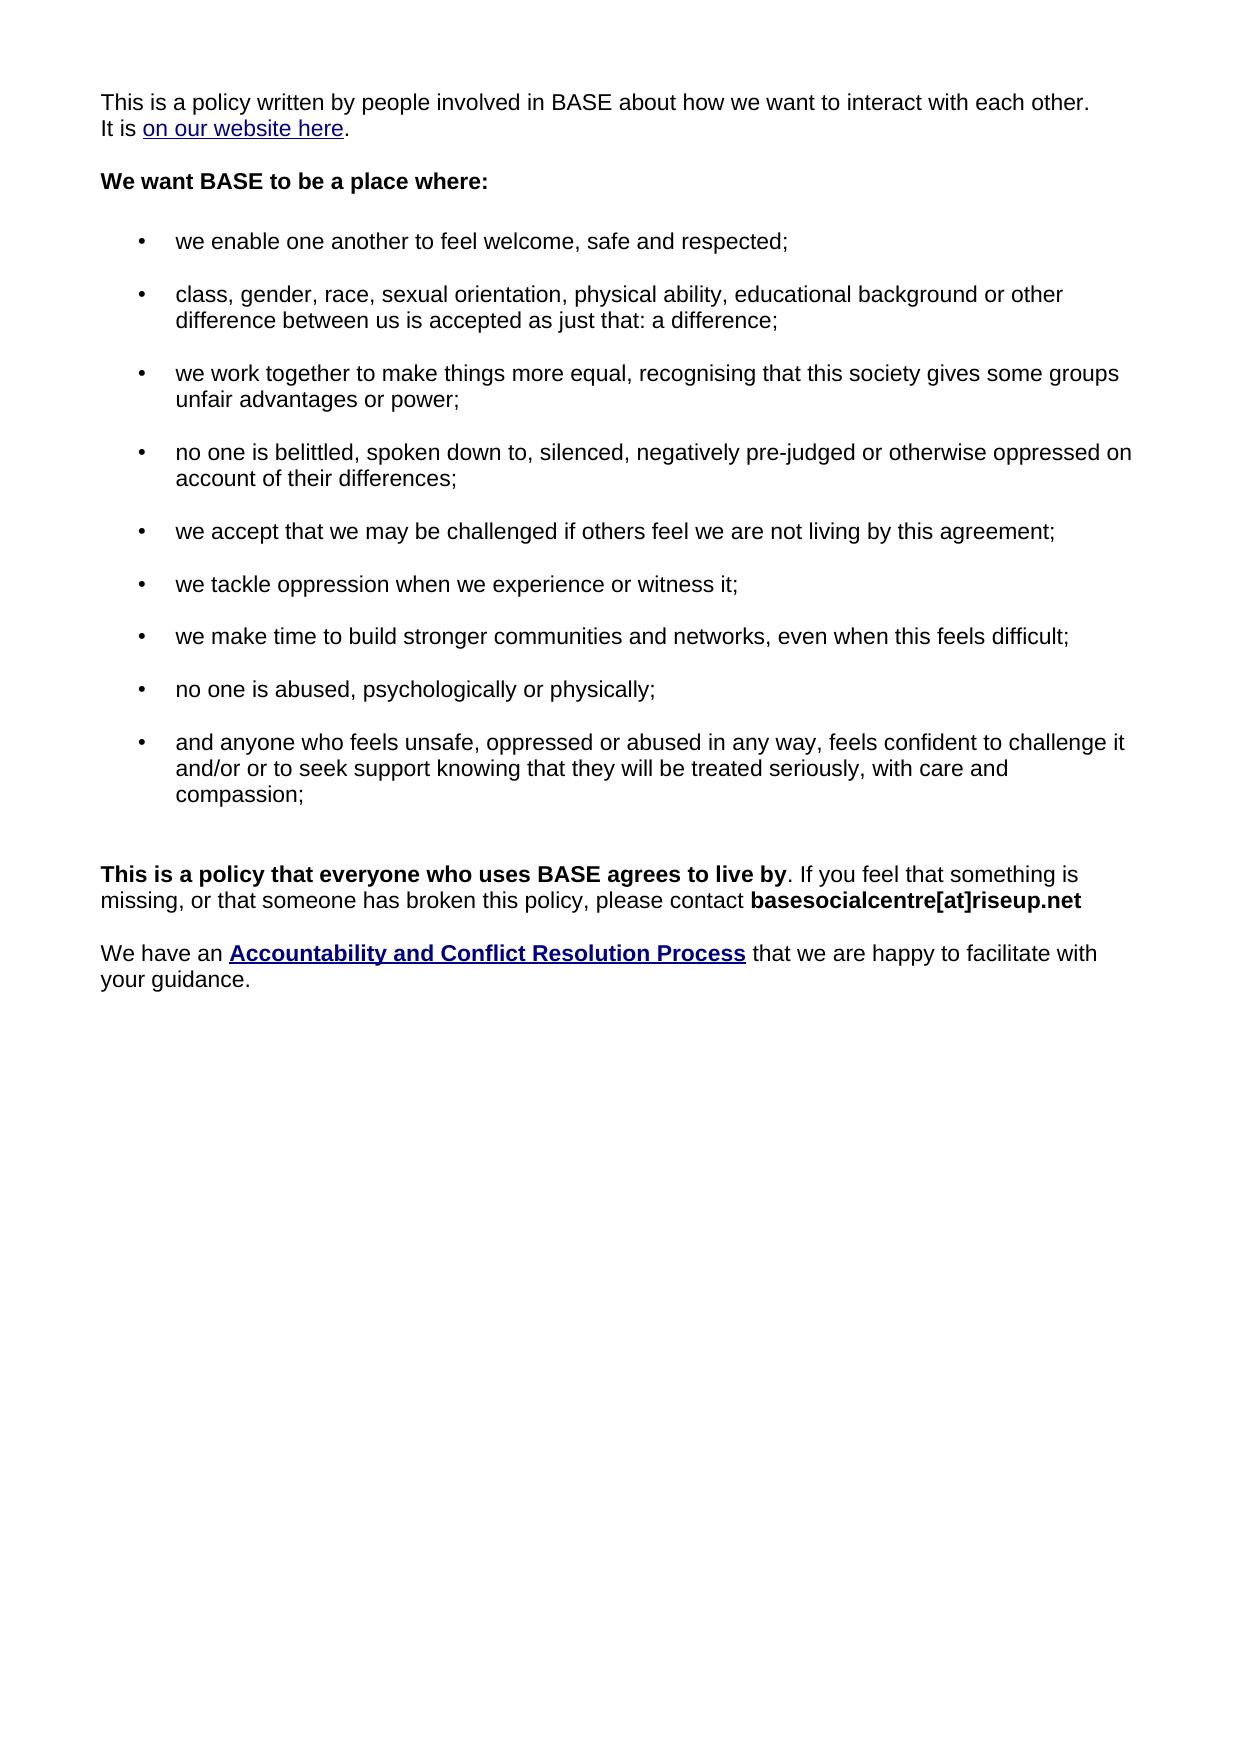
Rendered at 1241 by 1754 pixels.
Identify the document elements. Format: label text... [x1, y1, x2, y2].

list we accept that we may be challenged if others feel we are not living by this agreement; [138, 518, 1140, 544]
list we work together to make things more equal, recognising that this society gives some groups unfair advantages or power; [138, 360, 1140, 412]
list we make time to build stronger communities and networks, even when this feels difficult; [138, 623, 1140, 650]
list class, gender, race, sexual orientation, physical ability, educational background or other difference between us is accepted as just that: a difference; [138, 281, 1140, 333]
text This is a policy that everyone who uses BASE agrees to live by. If you feel that something is missing, or that someone has broken this policy, please contact basesocialcentre[at]riseup.net We have an Accountability and Conflict Resolution Process that we are happy to facilitate with your guidance. [100, 834, 1140, 992]
list no one is belittled, spoken down to, silenced, negatively pre-judged or otherwise oppressed on account of their differences; [138, 439, 1140, 492]
list we tackle oppression when we experience or witness it; [138, 571, 1140, 597]
list and anyone who feels unsafe, oppressed or abused in any way, feels confident to challenge it and/or or to seek support knowing that they will be treated seriously, with care and compassion; [138, 729, 1140, 808]
text This is a policy written by people involved in BASE about how we want to interact with each other. It is on our website here. We want BASE to be a place where: [100, 88, 1140, 228]
list no one is abused, psychologically or physically; [138, 676, 1140, 702]
list we enable one another to feel welcome, safe and respected; [138, 228, 1140, 254]
